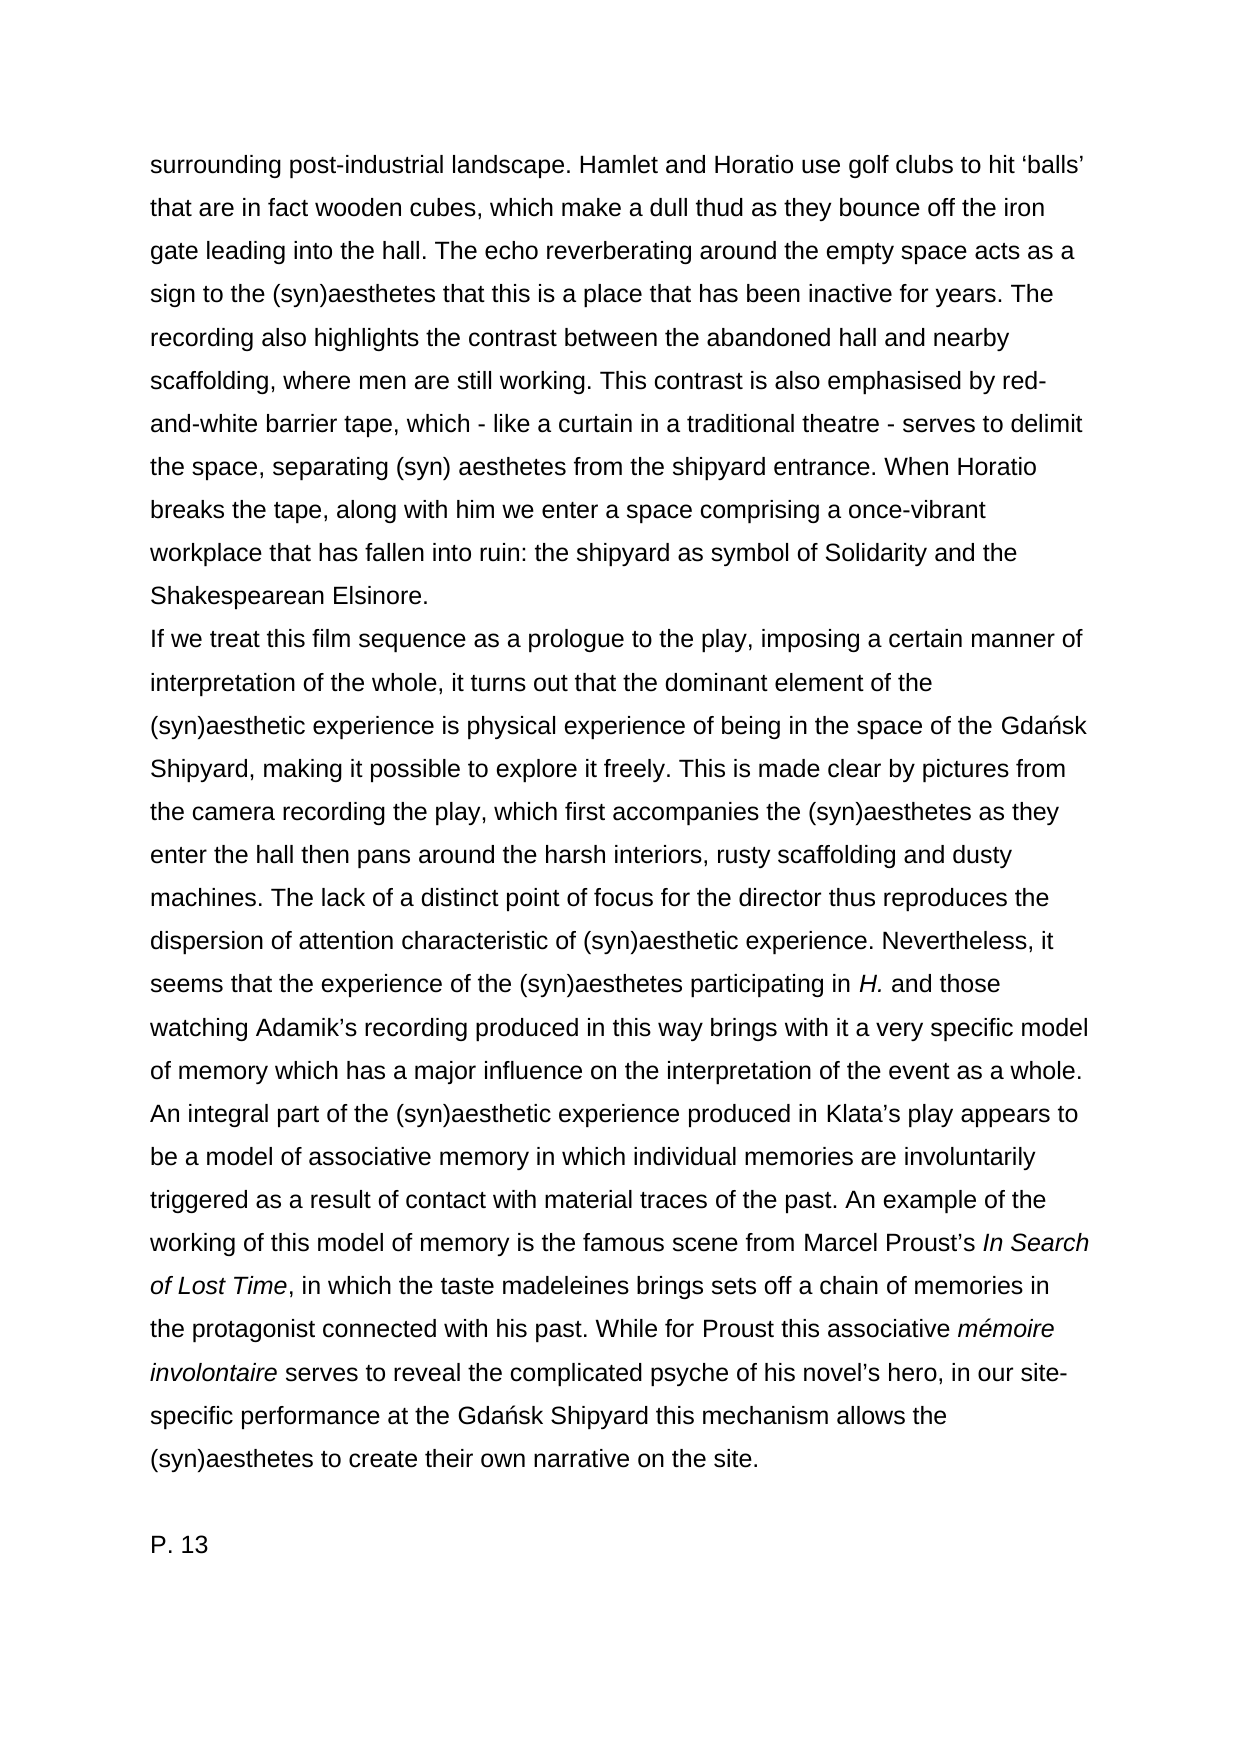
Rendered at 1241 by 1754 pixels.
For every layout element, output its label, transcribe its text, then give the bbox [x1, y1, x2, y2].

text If we treat this film sequence as a prologue to the play, imposing a certain manner of interpretation of the whole, it turns out that the dominant element of the (syn)aesthetic experience is physical experience of being in the space of the Gdańsk Shipyard, making it possible to explore it freely. This is made clear by pictures from the camera recording the play, which first accompanies the (syn)aesthetes as they enter the hall then pans around the harsh interiors, rusty scaffolding and dusty machines. The lack of a distinct point of focus for the director thus reproduces the dispersion of attention characteristic of (syn)aesthetic experience. Nevertheless, it seems that the experience of the (syn)aesthetes participating in H. and those watching Adamik’s recording produced in this way brings with it a very specific model of memory which has a major influence on the interpretation of the event as a whole. [150, 624, 1090, 1084]
text An integral part of the (syn)aesthetic experience produced in Klata’s play appears to be a model of associative memory in which individual memories are involuntarily triggered as a result of contact with material traces of the past. An example of the working of this model of memory is the famous scene from Marcel Proust’s In Search of Lost Time, in which the taste madeleines brings sets off a chain of memories in the protagonist connected with his past. While for Proust this associative mémoire involontaire serves to reveal the complicated psyche of his novel’s hero, in our site-specific performance at the Gdańsk Shipyard this mechanism allows the (syn)aesthetes to create their own narrative on the site. [150, 1099, 1090, 1472]
text P. 13 [150, 1530, 1090, 1559]
text surrounding post-industrial landscape. Hamlet and Horatio use golf clubs to hit ‘balls’ that are in fact wooden cubes, which make a dull thud as they bounce off the iron gate leading into the hall. The echo reverberating around the empty space acts as a sign to the (syn)aesthetes that this is a place that has been inactive for years. The recording also highlights the contrast between the abandoned hall and nearby scaffolding, where men are still working. This contrast is also emphasised by red-and-white barrier tape, which - like a curtain in a traditional theatre - serves to delimit the space, separating (syn) aesthetes from the shipyard entrance. When Horatio breaks the tape, along with him we enter a space comprising a once-vibrant workplace that has fallen into ruin: the shipyard as symbol of Solidarity and the Shakespearean Elsinore. [150, 150, 1090, 610]
